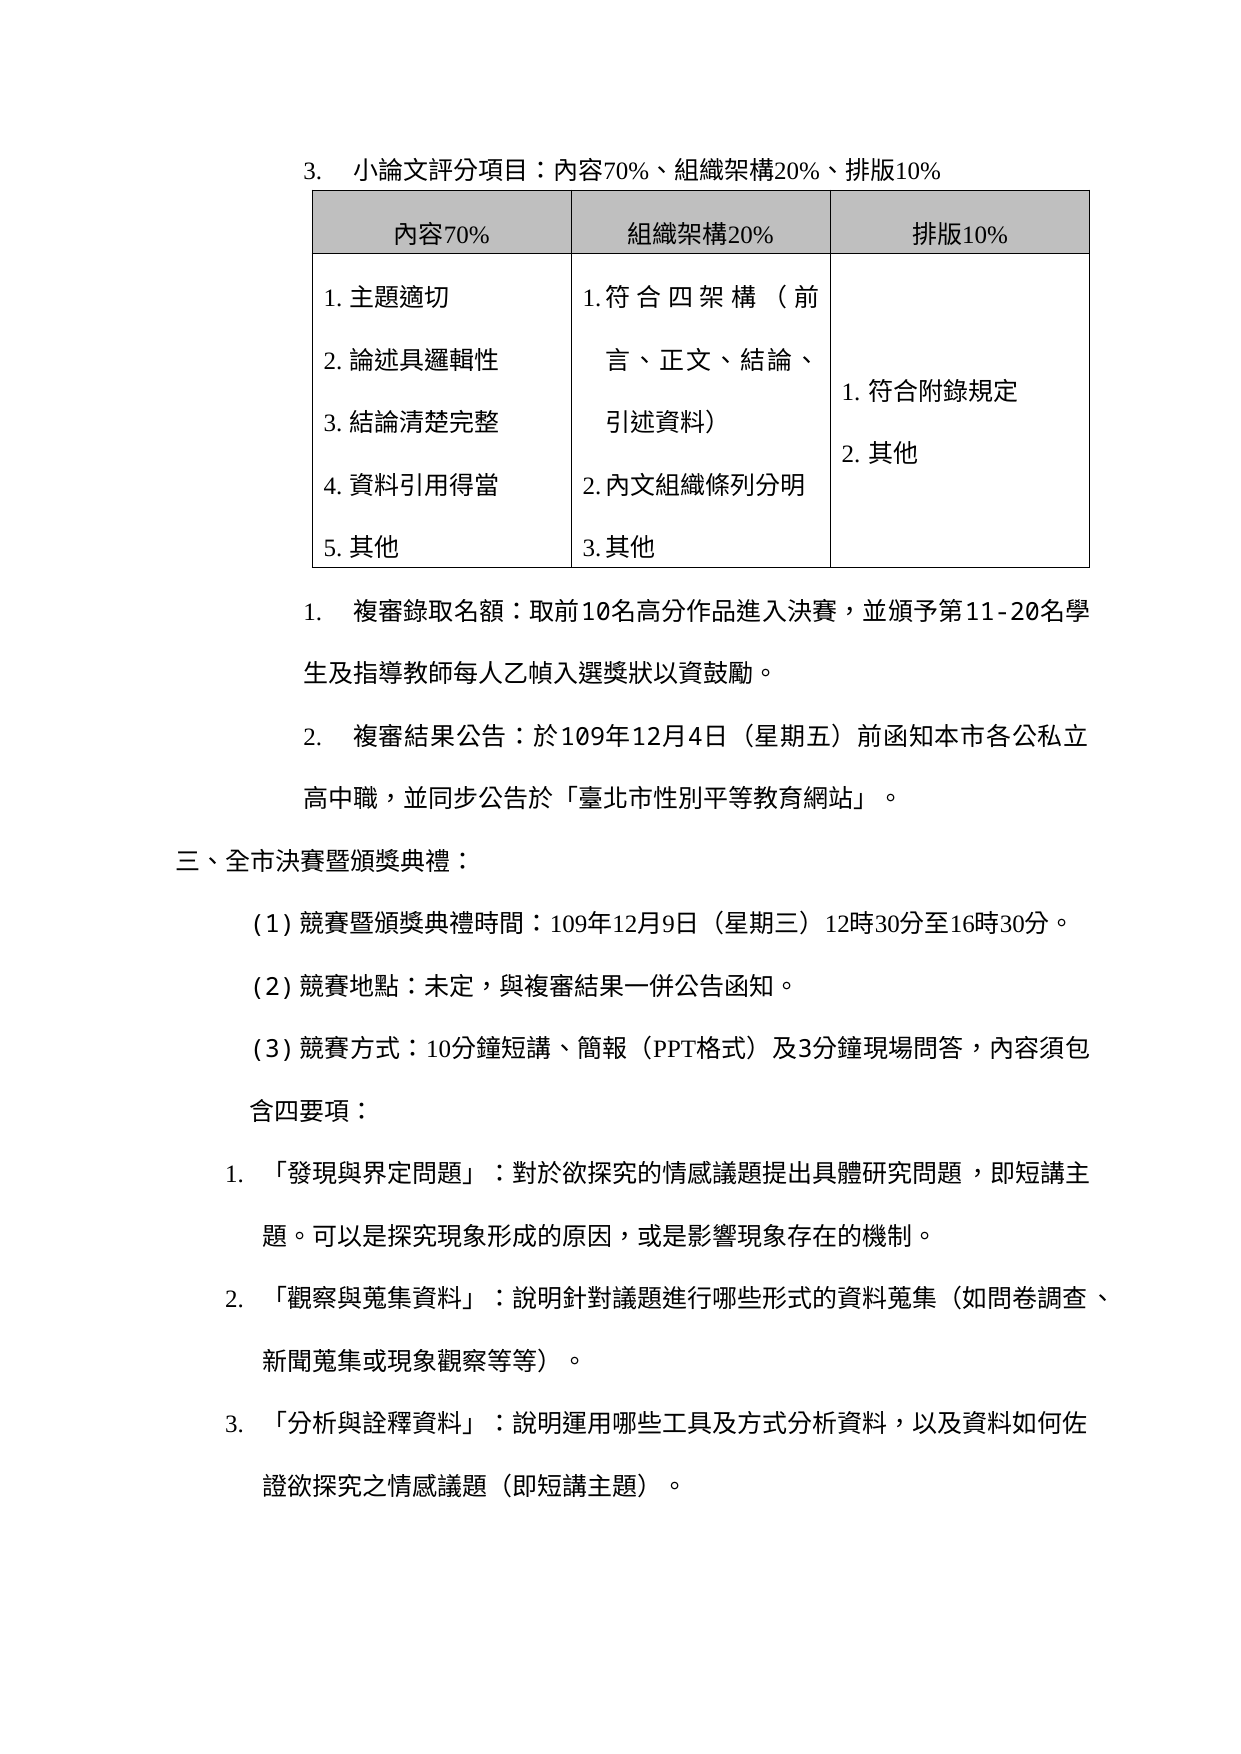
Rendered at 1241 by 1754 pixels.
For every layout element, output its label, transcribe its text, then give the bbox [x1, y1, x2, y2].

text 三、全市決賽暨頒獎典禮： [150, 818, 1090, 880]
table_header 排版10% [831, 191, 1089, 253]
list 競賽地點：未定，與複審結果一併公告函知。 [249, 943, 1090, 1005]
list 競賽方式：10分鐘短講、簡報（PPT格式）及3分鐘現場問答，內容須包含四要項： [249, 1005, 1090, 1130]
list 複審結果公告：於109年12月4日（星期五）前函知本市各公私立高中職，並同步公告於「臺北市性別平等教育網站」。 [303, 693, 1090, 818]
list 複審錄取名額：取前10名高分作品進入決賽，並頒予第11-20名學生及指導教師每人乙幀入選獎狀以資鼓勵。 [303, 568, 1090, 693]
list 小論文評分項目：內容70%、組織架構20%、排版10% [303, 127, 1090, 189]
table_cell 符合四架構（前言、正文、結論、引述資料） 內文組織條列分明 其他 [572, 254, 830, 567]
table_header 內容70% [313, 191, 571, 253]
table_cell 主題適切 論述具邏輯性 結論清楚完整 資料引用得當 其他 [313, 254, 571, 567]
list 「發現與界定問題」：對於欲探究的情感議題提出具體研究問題，即短講主題。可以是探究現象形成的原因，或是影響現象存在的機制。 [225, 1130, 1090, 1255]
list 競賽暨頒獎典禮時間：109年12月9日（星期三）12時30分至16時30分。 [249, 880, 1090, 943]
list 「分析與詮釋資料」：說明運用哪些工具及方式分析資料，以及資料如何佐證欲探究之情感議題（即短講主題）。 [225, 1380, 1090, 1505]
table_cell 符合附錄規定 其他 [831, 254, 1089, 567]
list 「觀察與蒐集資料」：說明針對議題進行哪些形式的資料蒐集（如問卷調查、新聞蒐集或現象觀察等等）。 [225, 1255, 1090, 1380]
table_header 組織架構20% [572, 191, 830, 253]
